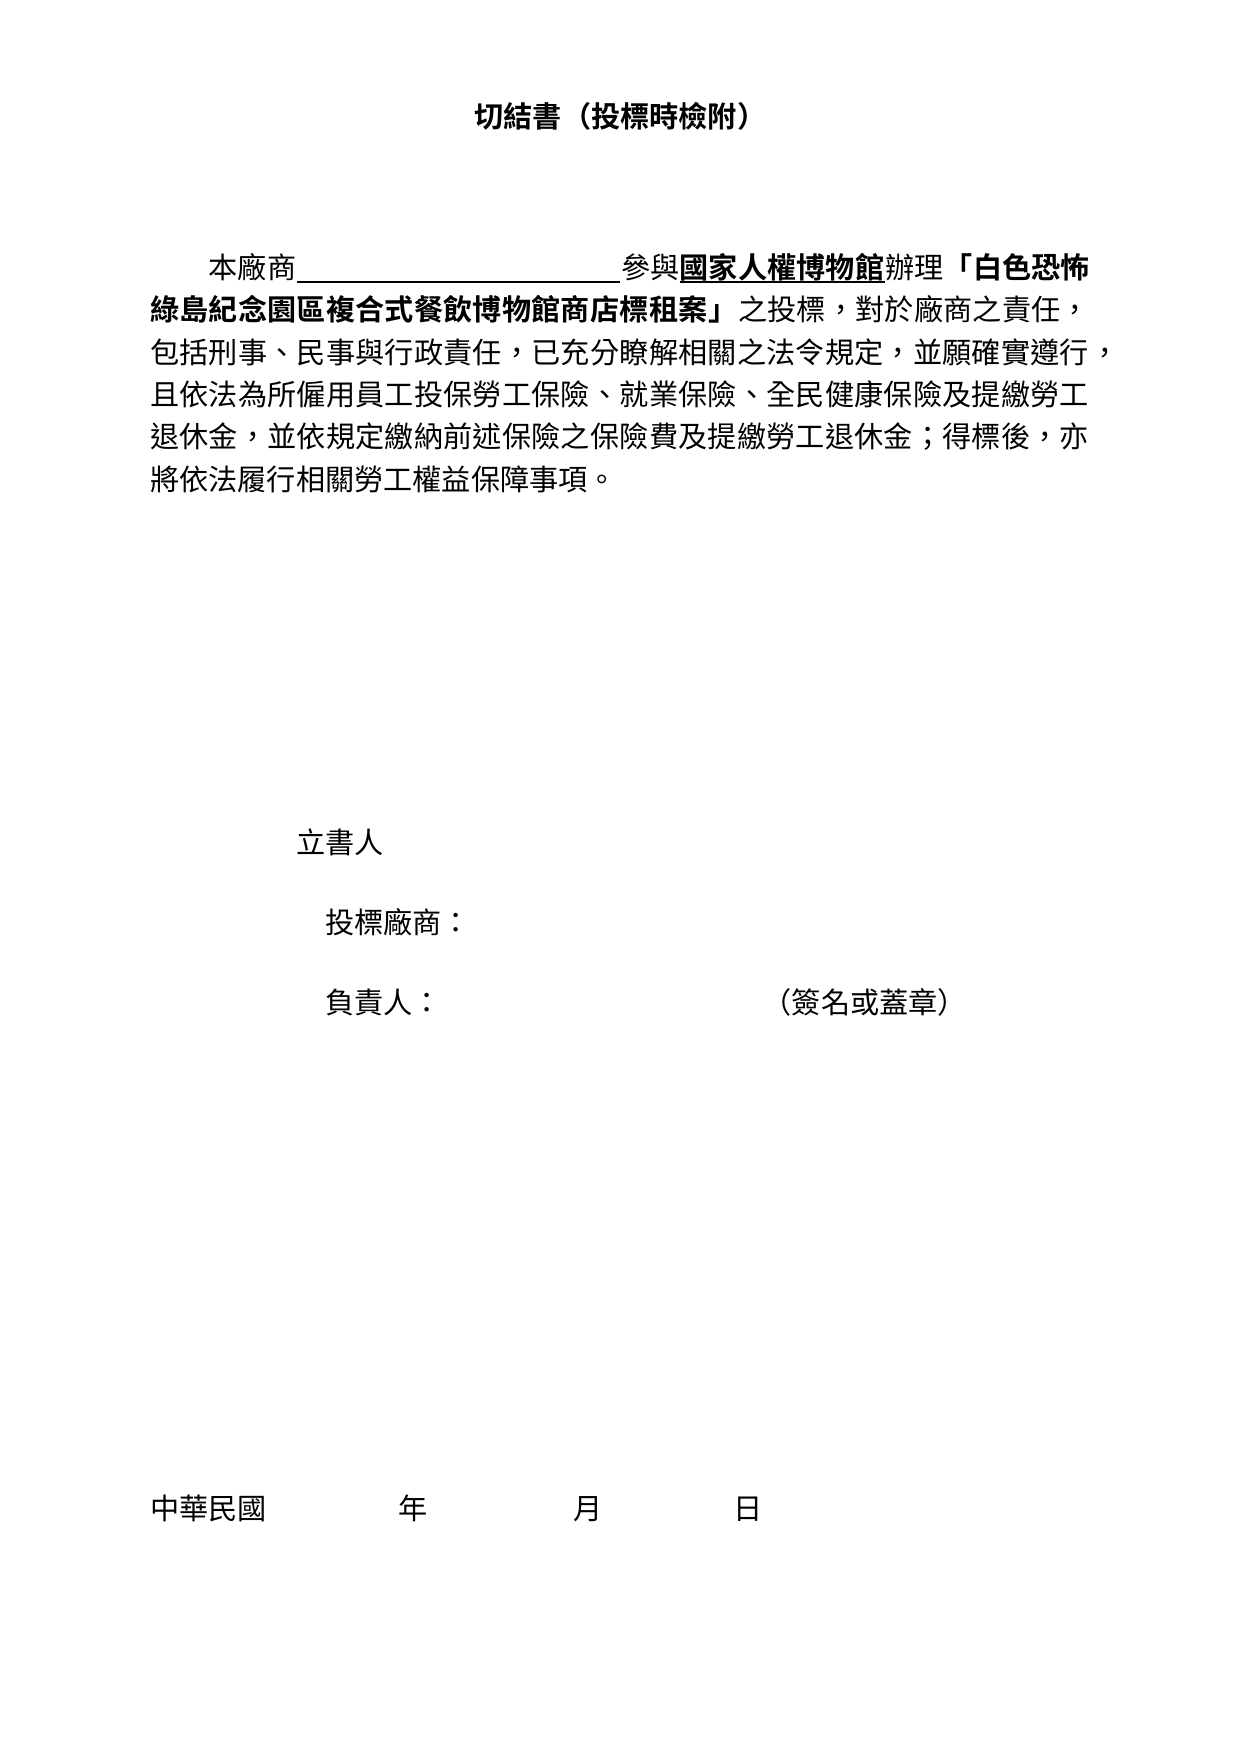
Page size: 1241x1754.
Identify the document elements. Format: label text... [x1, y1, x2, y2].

text 立書人 [150, 820, 1090, 862]
text 負責人： （簽名或蓋章） [150, 979, 1090, 1022]
text 切結書（投標時檢附） [150, 94, 1090, 136]
text 中華民國 年 月 日 [150, 1486, 1090, 1528]
text 本廠商 參與國家人權博物館辦理「白色恐怖綠島紀念園區複合式餐飲博物館商店標租案」之投標，對於廠商之責任，包括刑事、民事與行政責任，已充分瞭解相關之法令規定，並願確實遵行，且依法為所僱用員工投保勞工保險、就業保險、全民健康保險及提繳勞工退休金，並依規定繳納前述保險之保險費及提繳勞工退休金；得標後，亦將依法履行相關勞工權益保障事項。 [150, 244, 1090, 498]
text 投標廠商： [150, 900, 1090, 942]
